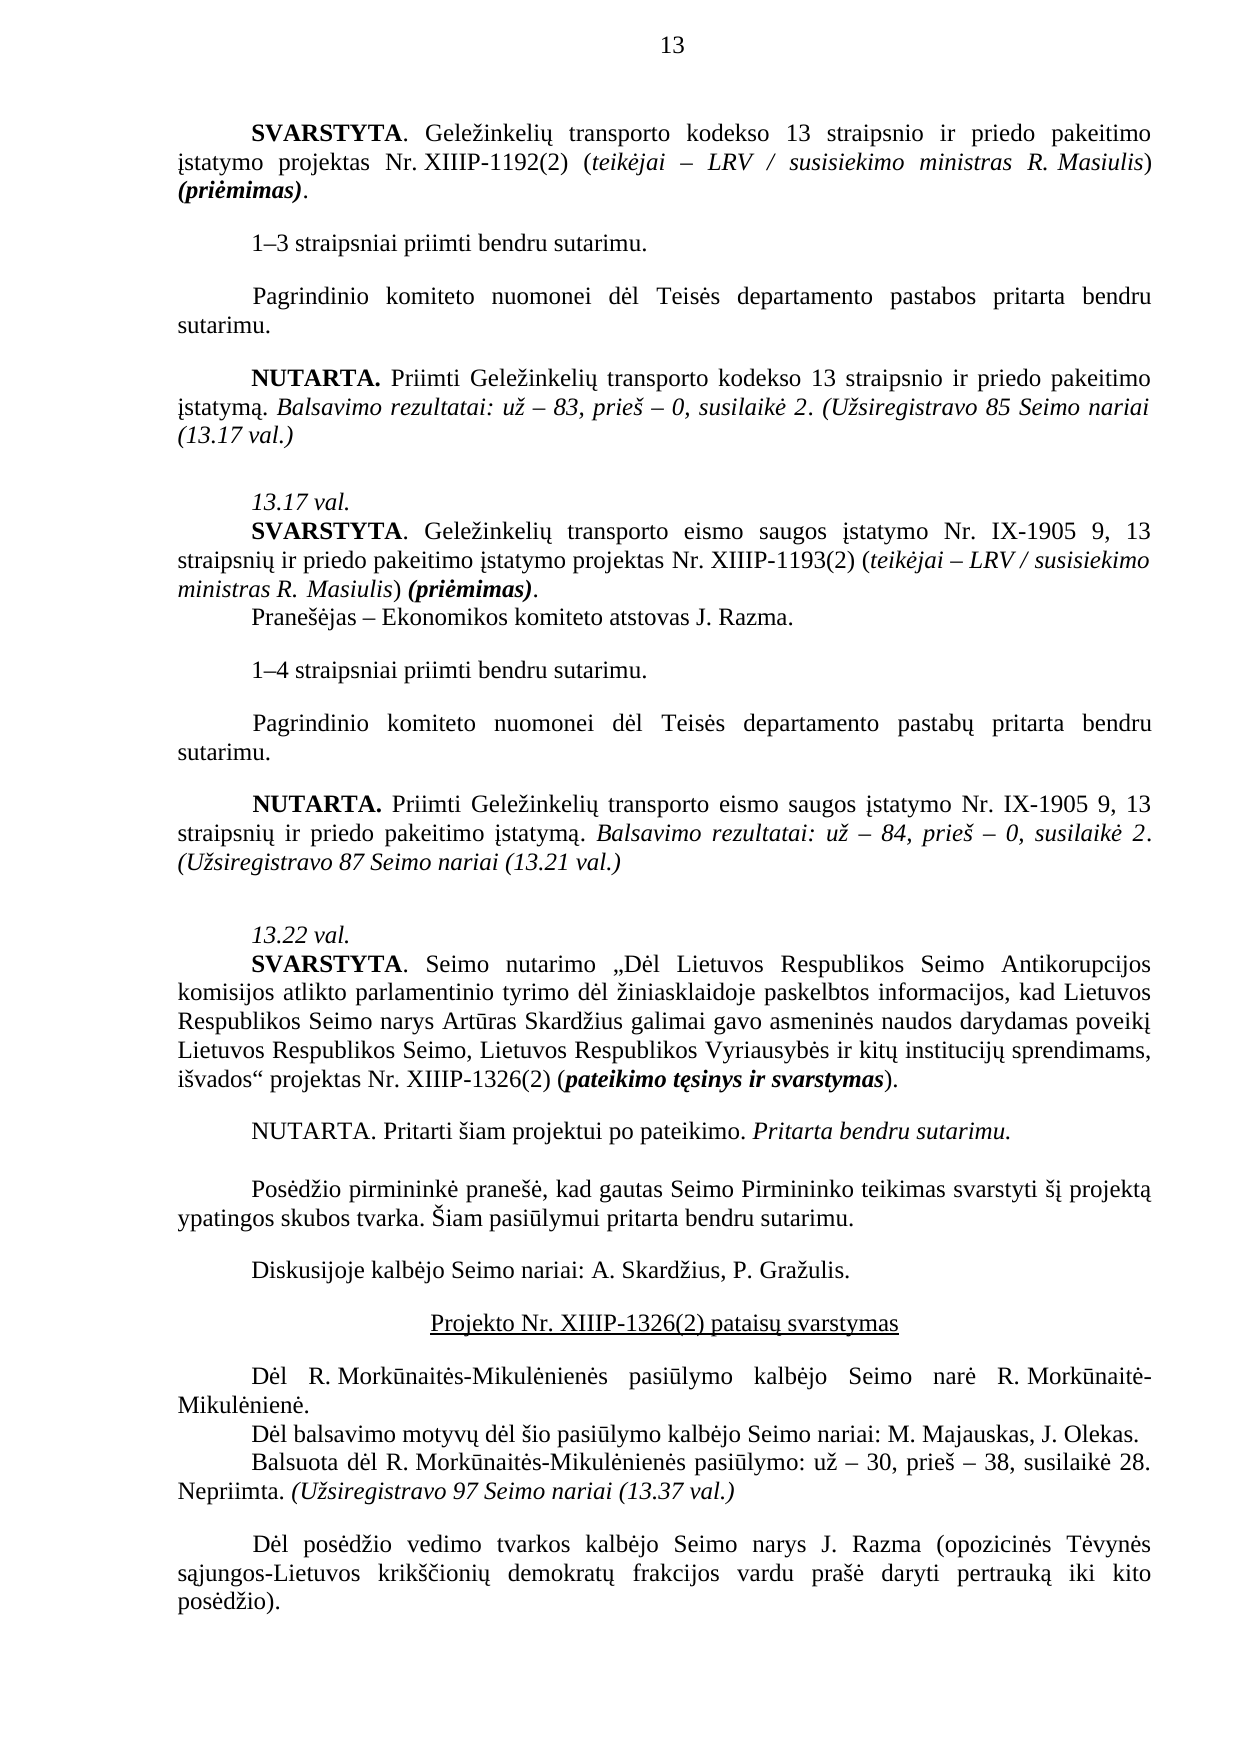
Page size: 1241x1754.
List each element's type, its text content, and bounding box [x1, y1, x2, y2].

text Pagrindinio komiteto nuomonei dėl Teisės departamento pastabų pritarta bendru sutarimu. [177, 708, 1152, 766]
text Posėdžio pirmininkė pranešė, kad gautas Seimo Pirmininko teikimas svarstyti šį projektą ypatingos skubos tvarka. Šiam pasiūlymui pritarta bendru sutarimu. [177, 1174, 1152, 1231]
text 13.22 val. [177, 920, 1152, 949]
text SVARSTYTA. Geležinkelių transporto kodekso 13 straipsnio ir priedo pakeitimo įstatymo projektas Nr. XIIIP-1192(2) (teikėjai – LRV / susisiekimo ministras R. Masiulis) (priėmimas). [177, 118, 1152, 204]
text 13.17 val. [177, 487, 1152, 516]
text Diskusijoje kalbėjo Seimo nariai: A. Skardžius, P. Gražulis. [177, 1256, 1152, 1284]
text Pranešėjas – Ekonomikos komiteto atstovas J. Razma. [177, 602, 1152, 631]
text NUTARTA. Priimti Geležinkelių transporto eismo saugos įstatymo Nr. IX-1905 9, 13 straipsnių ir priedo pakeitimo įstatymą. Balsavimo rezultatai: už – 84, prieš – 0, susilaikė 2. (Užsiregistravo 87 Seimo nariai (13.21 val.) [177, 789, 1152, 876]
text NUTARTA. Priimti Geležinkelių transporto kodekso 13 straipsnio ir priedo pakeitimo įstatymą. Balsavimo rezultatai: už – 83, prieš – 0, susilaikė 2. (Užsiregistravo 85 Seimo nariai (13.17 val.) [177, 363, 1152, 449]
text Dėl R. Morkūnaitės-Mikulėnienės pasiūlymo kalbėjo Seimo narė R. Morkūnaitė-Mikulėnienė. [177, 1361, 1152, 1419]
text Balsuota dėl R. Morkūnaitės-Mikulėnienės pasiūlymo: už – 30, prieš – 38, susilaikė 28. Nepriimta. (Užsiregistravo 97 Seimo nariai (13.37 val.) [177, 1447, 1152, 1505]
text 1–4 straipsniai priimti bendru sutarimu. [177, 655, 1152, 684]
text NUTARTA. Pritarti šiam projektui po pateikimo. Pritarta bendru sutarimu. [177, 1116, 1152, 1145]
text Dėl posėdžio vedimo tvarkos kalbėjo Seimo narys J. Razma (opozicinės Tėvynės sąjungos-Lietuvos krikščionių demokratų frakcijos vardu prašė daryti pertrauką iki kito posėdžio). [177, 1529, 1152, 1615]
subtitle Projekto Nr. XIIIP-1326(2) pataisų svarstymas [177, 1308, 1152, 1337]
text 1–3 straipsniai priimti bendru sutarimu. [177, 228, 1152, 257]
text Dėl balsavimo motyvų dėl šio pasiūlymo kalbėjo Seimo nariai: M. Majauskas, J. Olekas. [177, 1419, 1152, 1447]
text SVARSTYTA. Seimo nutarimo „Dėl Lietuvos Respublikos Seimo Antikorupcijos komisijos atlikto parlamentinio tyrimo dėl žiniasklaidoje paskelbtos informacijos, kad Lietuvos Respublikos Seimo narys Artūras Skardžius galimai gavo asmeninės naudos darydamas poveikį Lietuvos Respublikos Seimo, Lietuvos Respublikos Vyriausybės ir kitų institucijų sprendimams, išvados“ projektas Nr. XIIIP-1326(2) (pateikimo tęsinys ir svarstymas). [177, 949, 1152, 1092]
text Pagrindinio komiteto nuomonei dėl Teisės departamento pastabos pritarta bendru sutarimu. [177, 281, 1152, 339]
text SVARSTYTA. Geležinkelių transporto eismo saugos įstatymo Nr. IX-1905 9, 13 straipsnių ir priedo pakeitimo įstatymo projektas Nr. XIIIP-1193(2) (teikėjai – LRV / susisiekimo ministras R. Masiulis) (priėmimas). [177, 516, 1152, 602]
